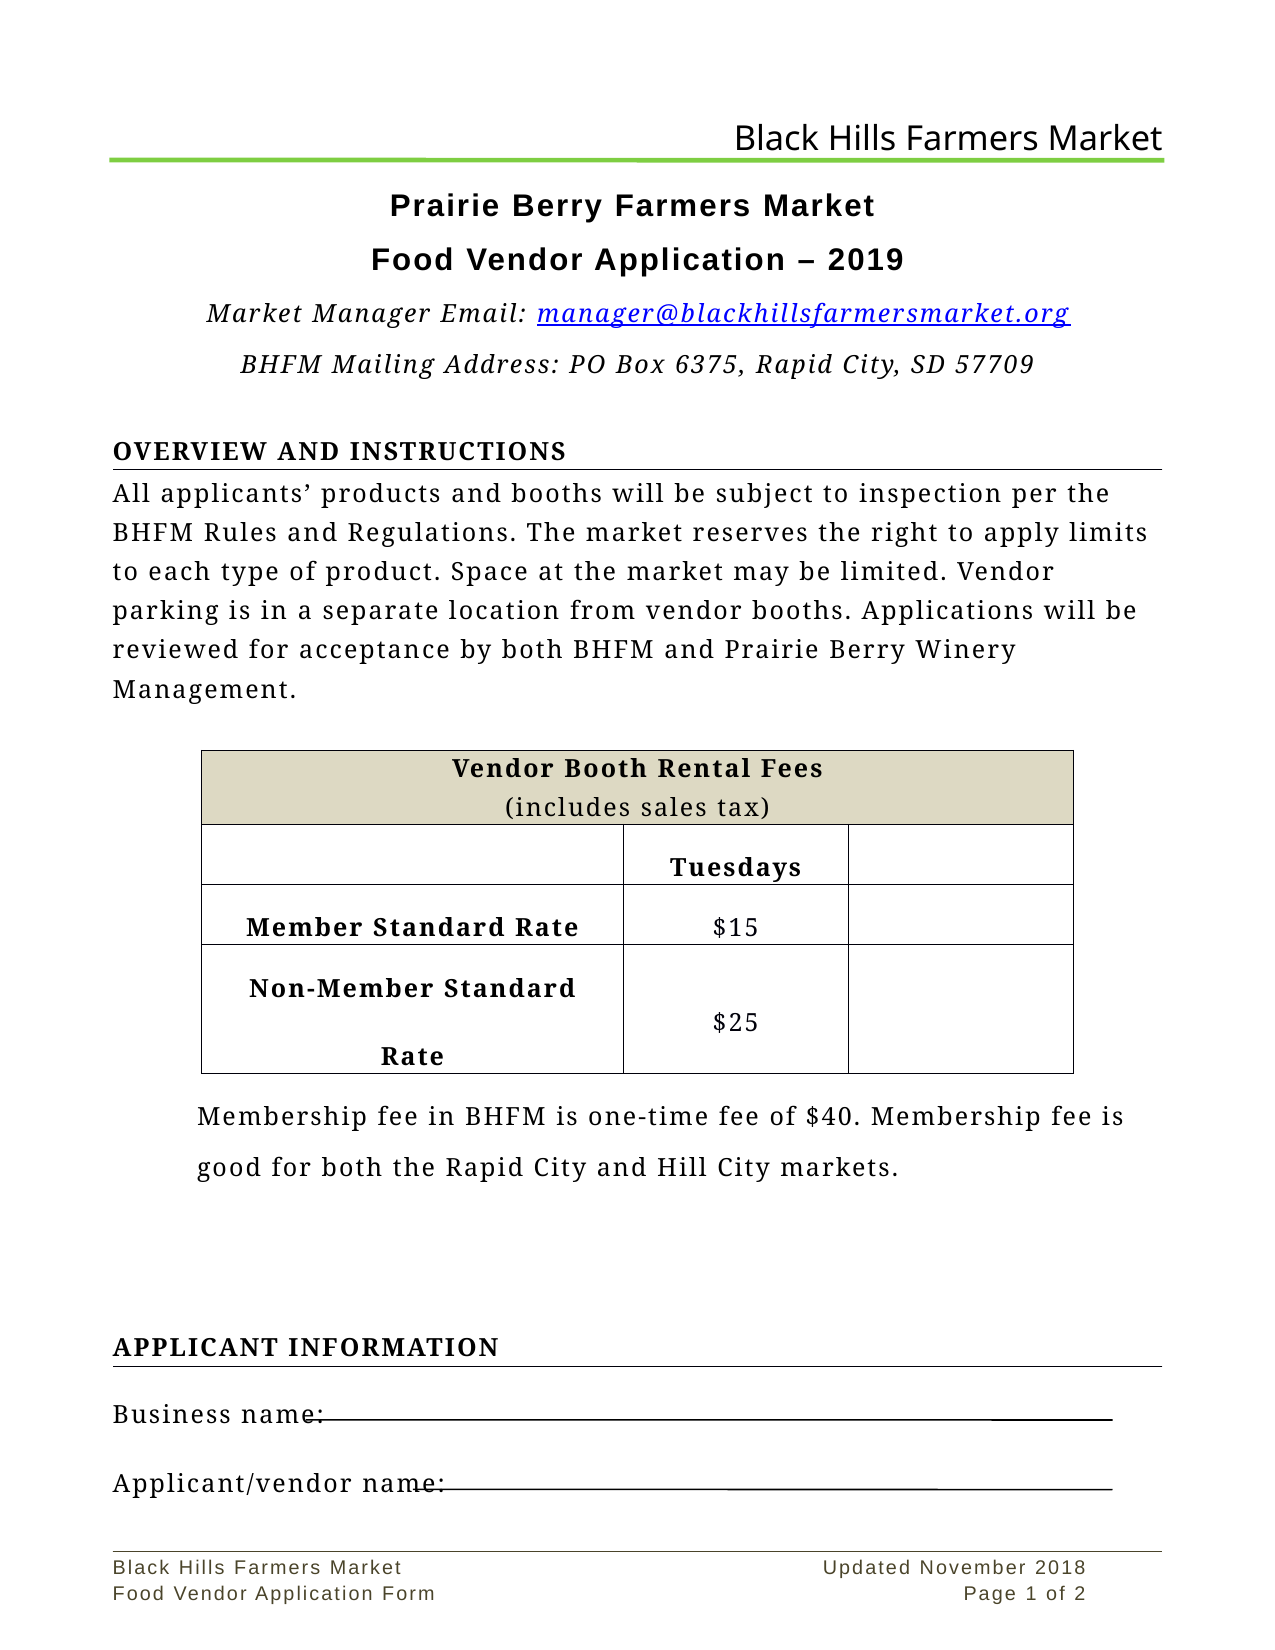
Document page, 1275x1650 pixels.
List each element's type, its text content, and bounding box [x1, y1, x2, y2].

table_cell [849, 825, 1073, 884]
table_cell Member Standard Rate [202, 885, 623, 944]
table_cell Non-Member Standard Rate [202, 945, 623, 1072]
table_cell [849, 885, 1073, 944]
text BHFM Mailing Address: PO Box 6375, Rapid City, SD 57709 [112, 346, 1162, 380]
table_cell Tuesdays [624, 825, 848, 884]
table_cell $15 [624, 885, 848, 944]
table_cell $25 [624, 945, 848, 1072]
subtitle Applicant Information [112, 1330, 1162, 1367]
table_cell [849, 945, 1073, 1072]
text Market Manager Email: manager@blackhillsfarmersmarket.org [112, 295, 1162, 329]
text Membership fee in BHFM is one-time fee of $40. Membership fee is good for both the Rapid City and Hill City markets. [197, 1098, 1162, 1183]
table_cell [202, 825, 623, 884]
subtitle OVERVIEW and INstructions [112, 433, 1162, 470]
subtitle Food Vendor Application – 2019 [112, 241, 1162, 277]
text Business name: [112, 1397, 1162, 1431]
subtitle Prairie Berry Farmers Market [112, 187, 1162, 223]
text Applicant/vendor name: [112, 1465, 1162, 1499]
table_header Vendor Booth Rental Fees (includes sales tax) [202, 751, 1073, 824]
text All applicants’ products and booths will be subject to inspection per the BHFM Rules and Regulations. The market reserves the right to apply limits to each type of product. Space at the market may be limited. Vendor parking is in a separate location from vendor booths. Applications will be reviewed for acceptance by both BHFM and Prairie Berry Winery Management. [112, 476, 1162, 705]
